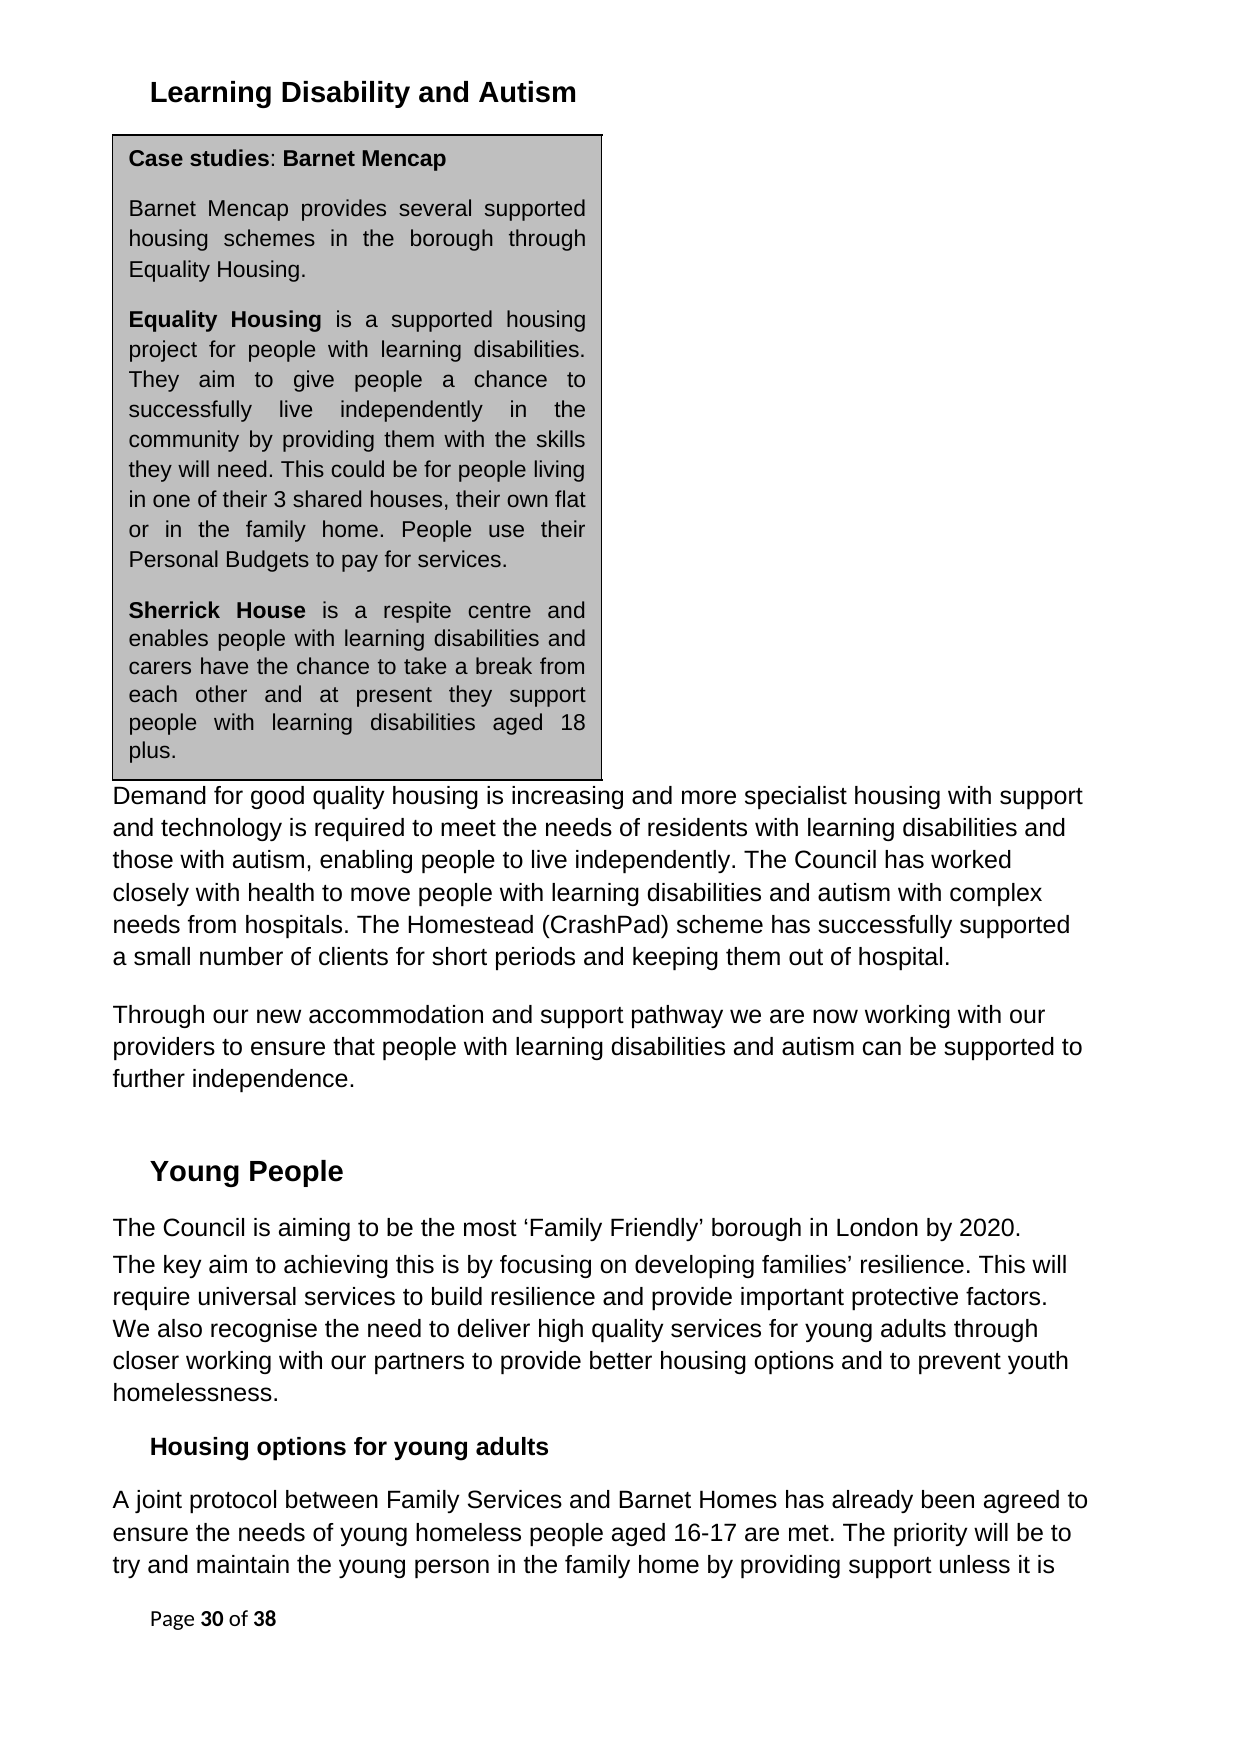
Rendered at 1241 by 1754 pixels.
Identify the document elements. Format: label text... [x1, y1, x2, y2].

text A joint protocol between Family Services and Barnet Homes has already been agreed to ensure the needs of young homeless people aged 16-17 are met. The priority will be to try and maintain the young person in the family home by providing support unless it is [112, 1485, 1090, 1578]
text Through our new accommodation and support pathway we are now working with our providers to ensure that people with learning disabilities and autism can be supported to further independence. [112, 999, 1090, 1093]
subtitle Young People [149, 1154, 1052, 1188]
subtitle Housing options for young adults [149, 1432, 1164, 1461]
table_header Case studies: Barnet Mencap Barnet Mencap provides several supported housing schemes in the borough through Equality Housing. Equality Housing is a supported housing project for people with learning disabilities. They aim to give people a chance to successfully live independently in the community by providing them with the skills they will need. This could be for people living in one of their 3 shared houses, their own flat or in the family home. People use their Personal Budgets to pay for services. Sherrick House is a respite centre and enables people with learning disabilities and carers have the chance to take a break from each other and at present they support people with learning disabilities aged 18 plus. [113, 136, 601, 779]
subtitle Learning Disability and Autism [149, 75, 1052, 108]
text The key aim to achieving this is by focusing on developing families’ resilience. This will require universal services to build resilience and provide important protective factors. We also recognise the need to deliver high quality services for young adults through closer working with our partners to provide better housing options and to prevent youth homelessness. [112, 1250, 1090, 1407]
text Demand for good quality housing is increasing and more specialist housing with support and technology is required to meet the needs of residents with learning disabilities and those with autism, enabling people to live independently. The Council has worked closely with health to move people with learning disabilities and autism with complex needs from hospitals. The Homestead (CrashPad) scheme has successfully supported a small number of clients for short periods and keeping them out of hospital. [112, 781, 1090, 971]
text The Council is aiming to be the most ‘Family Friendly’ borough in London by 2020. [112, 1213, 1090, 1242]
